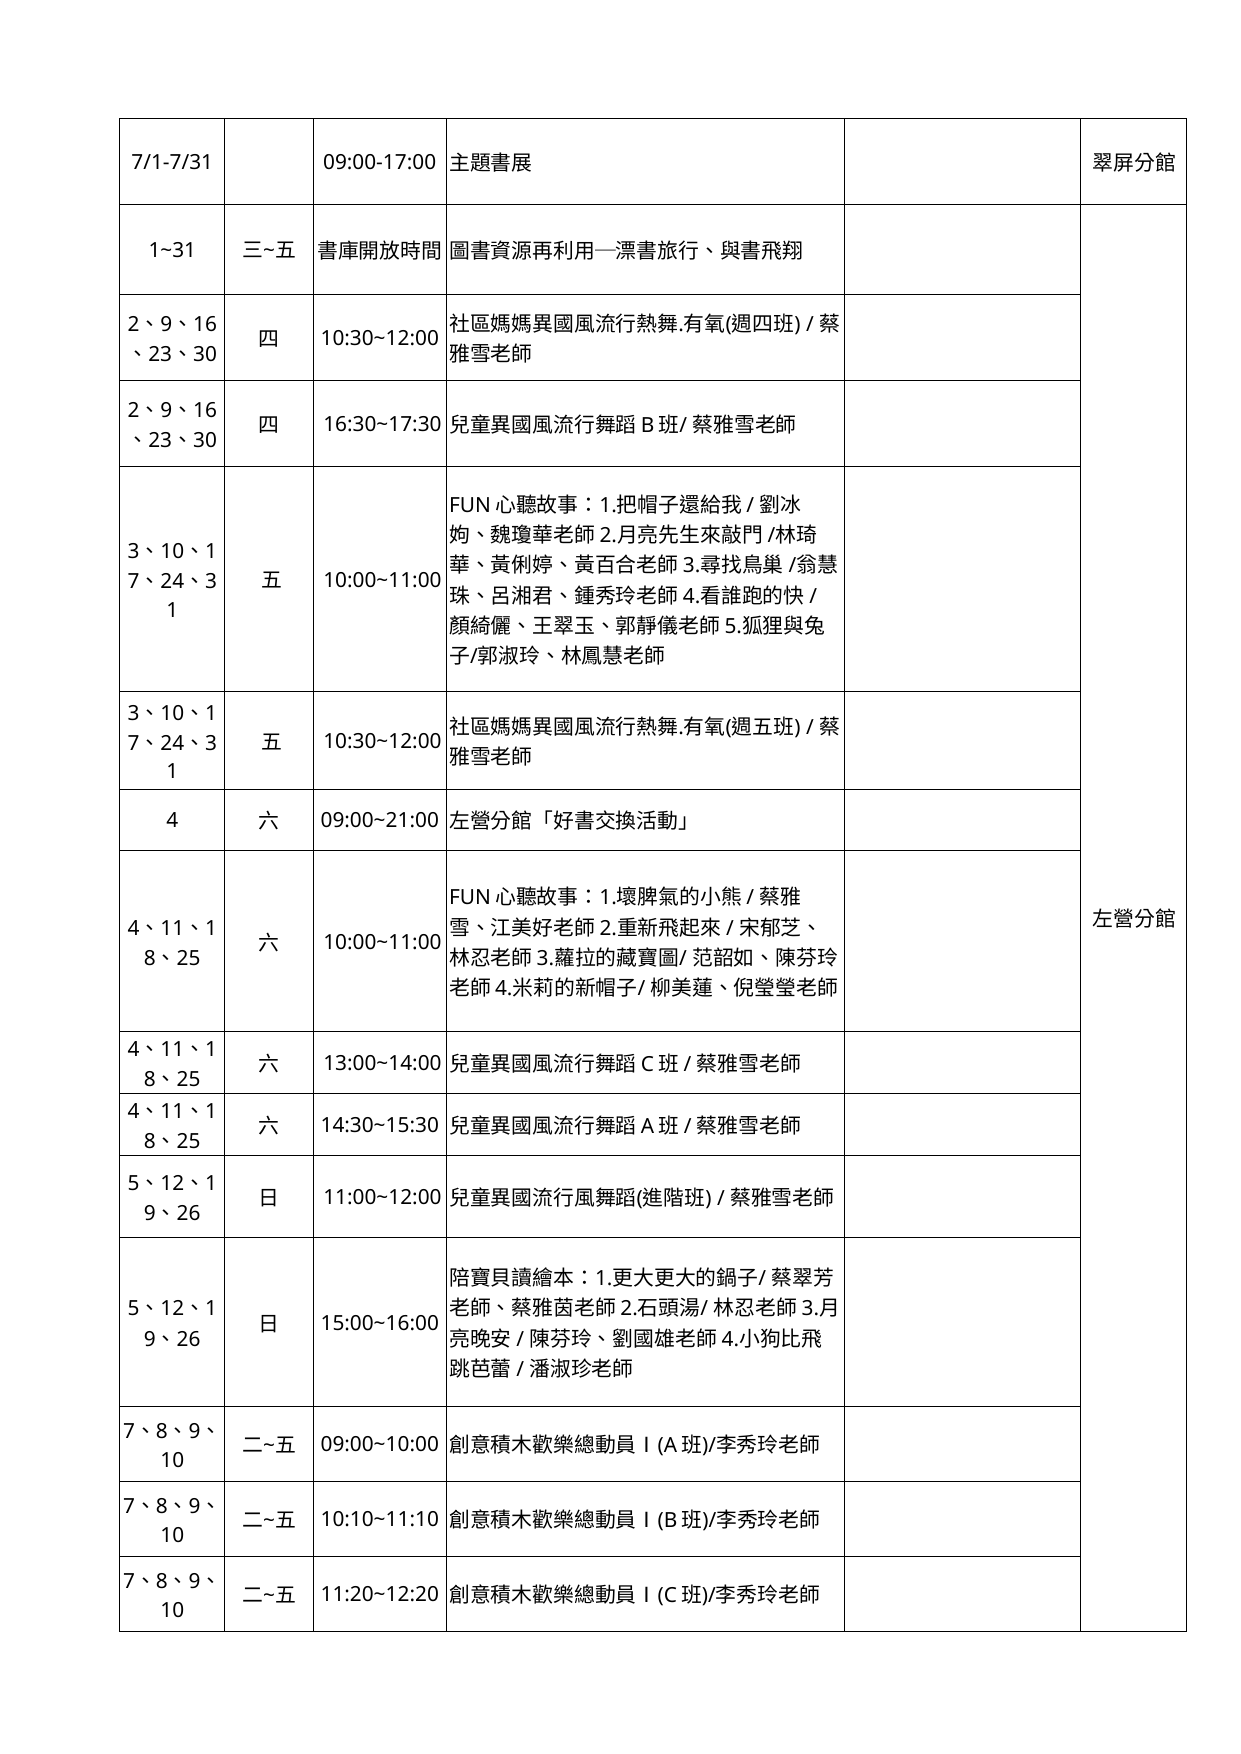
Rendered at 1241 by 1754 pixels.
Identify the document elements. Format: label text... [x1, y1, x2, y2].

table_cell [845, 1482, 1080, 1556]
table_cell [845, 119, 1080, 203]
table_cell 4 [120, 790, 224, 850]
table_cell [845, 1094, 1080, 1154]
table_cell [225, 119, 313, 203]
table_cell FUN心聽故事：1.壞脾氣的小熊 / 蔡雅雪、江美好老師 2.重新飛起來 / 宋郁芝、林忍老師3.蘿拉的藏寶圖/ 范韶如、陳芬玲老師4.米莉的新帽子/ 柳美蓮、倪瑩瑩老師 [447, 851, 844, 1031]
table_cell 09:00-17:00 [314, 119, 446, 203]
table_cell 四 [225, 295, 313, 380]
table_cell 1~31 [120, 205, 224, 293]
table_cell 4、11、18、25 [120, 1094, 224, 1154]
table_cell [845, 295, 1080, 380]
table_cell 兒童異國風流行舞蹈A班 / 蔡雅雪老師 [447, 1094, 844, 1154]
table_cell 六 [225, 1094, 313, 1154]
table_cell 3、10、17、24、31 [120, 692, 224, 789]
table_cell 7、8、9、10 [120, 1482, 224, 1556]
table_cell FUN心聽故事：1.把帽子還給我 / 劉冰姁、魏瓊華老師 2.月亮先生來敲門 /林琦華、黃俐婷、黃百合老師 3.尋找鳥巢 /翁慧珠、呂湘君、鍾秀玲老師 4.看誰跑的快 / 顏綺儷、王翠玉、郭靜儀老師 5.狐狸與兔子/郭淑玲、林鳳慧老師 [447, 467, 844, 691]
table_cell 16:30~17:30 [314, 381, 446, 466]
table_cell [845, 851, 1080, 1031]
table_cell 5、12、19、26 [120, 1156, 224, 1237]
table_cell 4、11、18、25 [120, 851, 224, 1031]
table_cell 左營分館「好書交換活動」 [447, 790, 844, 850]
table_cell 社區媽媽異國風流行熱舞.有氧(週五班) / 蔡雅雪老師 [447, 692, 844, 789]
table_cell 五 [225, 692, 313, 789]
table_cell 兒童異國風流行舞蹈B班/ 蔡雅雪老師 [447, 381, 844, 466]
table_cell 六 [225, 1032, 313, 1093]
table_cell [845, 1557, 1080, 1631]
table_cell 7、8、9、10 [120, 1407, 224, 1481]
table_cell 創意積木歡樂總動員Ⅰ(C班)/李秀玲老師 [447, 1557, 844, 1631]
table_cell [845, 381, 1080, 466]
table_cell 創意積木歡樂總動員Ⅰ(A班)/李秀玲老師 [447, 1407, 844, 1481]
table_cell 10:30~12:00 [314, 295, 446, 380]
table_cell [845, 692, 1080, 789]
table_cell 二~五 [225, 1557, 313, 1631]
table_cell 7、8、9、10 [120, 1557, 224, 1631]
table_cell 10:00~11:00 [314, 851, 446, 1031]
table_cell 翠屏分館 [1081, 119, 1186, 203]
table_cell 11:20~12:20 [314, 1557, 446, 1631]
table_cell 主題書展 [447, 119, 844, 203]
table_cell 13:00~14:00 [314, 1032, 446, 1093]
table_cell 創意積木歡樂總動員Ⅰ(B班)/李秀玲老師 [447, 1482, 844, 1556]
table_cell 左營分館 [1081, 205, 1186, 1631]
table_cell [845, 1156, 1080, 1237]
table_cell 15:00~16:00 [314, 1238, 446, 1406]
table_cell 14:30~15:30 [314, 1094, 446, 1154]
table_cell 日 [225, 1156, 313, 1237]
table_cell [845, 1238, 1080, 1406]
table_cell 三~五 [225, 205, 313, 293]
table_cell 書庫開放時間 [314, 205, 446, 293]
table_cell 陪寶貝讀繪本：1.更大更大的鍋子/ 蔡翠芳老師、蔡雅茵老師 2.石頭湯/ 林忍老師 3.月亮晚安 / 陳芬玲、劉國雄老師 4.小狗比飛跳芭蕾 / 潘淑珍老師 [447, 1238, 844, 1406]
table_cell [845, 1407, 1080, 1481]
table_cell [845, 790, 1080, 850]
table_cell 2、9、16、23、30 [120, 295, 224, 380]
table_cell 3、10、17、24、31 [120, 467, 224, 691]
table_cell 六 [225, 790, 313, 850]
table_cell 09:00~10:00 [314, 1407, 446, 1481]
table_cell 二~五 [225, 1482, 313, 1556]
table_cell 兒童異國風流行舞蹈C班 / 蔡雅雪老師 [447, 1032, 844, 1093]
table_cell 4、11、18、25 [120, 1032, 224, 1093]
table_cell 四 [225, 381, 313, 466]
table_cell 5、12、19、26 [120, 1238, 224, 1406]
table_cell 11:00~12:00 [314, 1156, 446, 1237]
table_cell 二~五 [225, 1407, 313, 1481]
table_cell 兒童異國流行風舞蹈(進階班) / 蔡雅雪老師 [447, 1156, 844, 1237]
table_cell 五 [225, 467, 313, 691]
table_cell 10:30~12:00 [314, 692, 446, 789]
table_cell 日 [225, 1238, 313, 1406]
table_cell 2、9、16、23、30 [120, 381, 224, 466]
table_cell 圖書資源再利用─漂書旅行、與書飛翔 [447, 205, 844, 293]
table_cell [845, 1032, 1080, 1093]
table_cell [845, 467, 1080, 691]
table_cell 10:00~11:00 [314, 467, 446, 691]
table_cell 六 [225, 851, 313, 1031]
table_cell [845, 205, 1080, 293]
table_cell 社區媽媽異國風流行熱舞.有氧(週四班) / 蔡雅雪老師 [447, 295, 844, 380]
table_cell 09:00~21:00 [314, 790, 446, 850]
table_cell 7/1-7/31 [120, 119, 224, 203]
table_cell 10:10~11:10 [314, 1482, 446, 1556]
